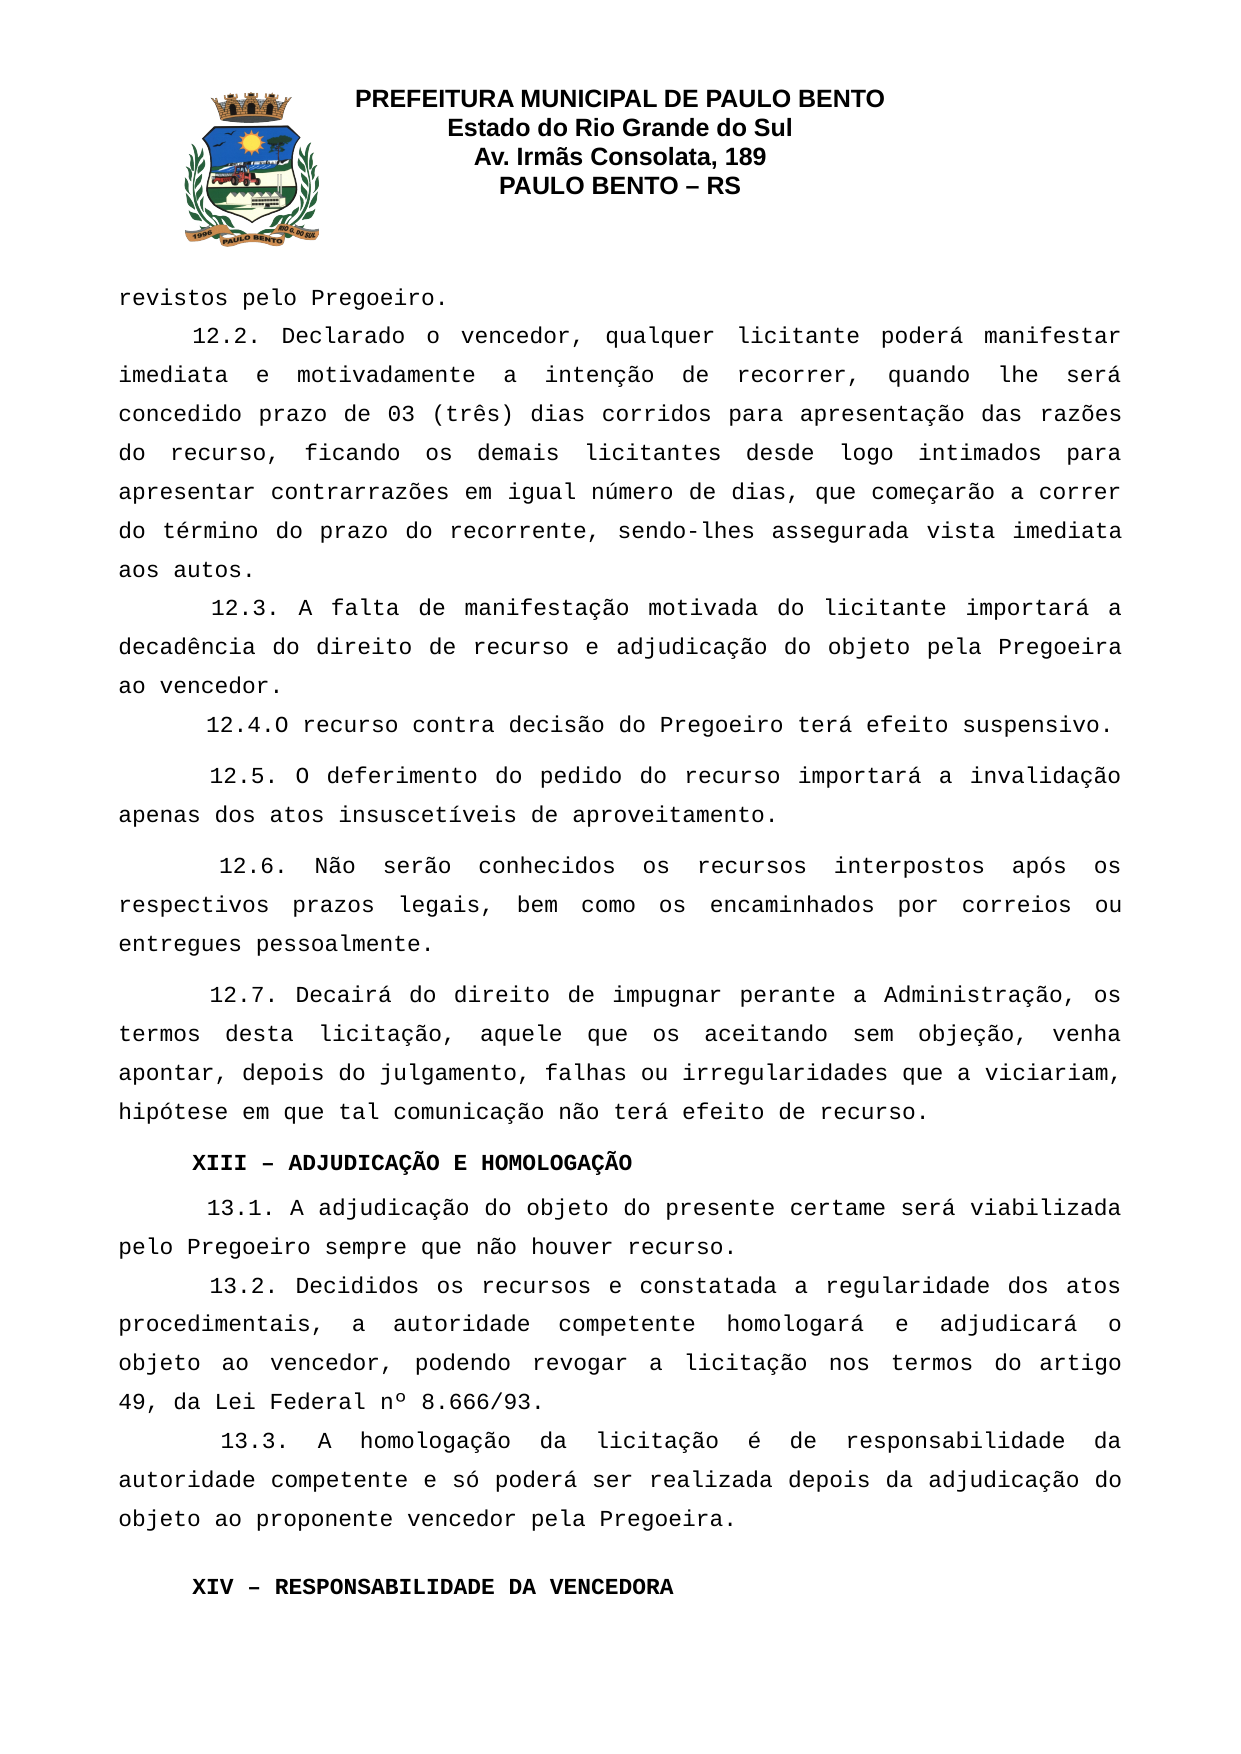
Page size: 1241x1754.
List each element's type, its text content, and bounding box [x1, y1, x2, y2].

text 12.2. Declarado o vencedor, qualquer licitante poderá manifestar imediata e motivadamente a intenção de recorrer, quando lhe será concedido prazo de 03 (três) dias corridos para apresentação das razões do recurso, ficando os demais licitantes desde logo intimados para apresentar contrarrazões em igual número de dias, que começarão a correr do término do prazo do recorrente, sendo-lhes assegurada vista imediata aos autos. [118, 325, 1122, 584]
text 12.7. Decairá do direito de impugnar perante a Administração, os termos desta licitação, aquele que os aceitando sem objeção, venha apontar, depois do julgamento, falhas ou irregularidades que a viciariam, hipótese em que tal comunicação não terá efeito de recurso. [118, 984, 1122, 1126]
text 12.5. O deferimento do pedido do recurso importará a invalidação apenas dos atos insuscetíveis de aproveitamento. [118, 764, 1122, 829]
text 12.3. A falta de manifestação motivada do licitante importará a decadência do direito de recurso e adjudicação do objeto pela Pregoeira ao vencedor. [118, 597, 1122, 700]
text 12.6. Não serão conhecidos os recursos interpostos após os respectivos prazos legais, bem como os encaminhados por correios ou entregues pessoalmente. [118, 855, 1122, 958]
picture [184, 92, 319, 247]
text 12.4.O recurso contra decisão do Pregoeiro terá efeito suspensivo. [118, 713, 1122, 739]
text 13.1. A adjudicação do objeto do presente certame será viabilizada pelo Pregoeiro sempre que não houver recurso. [118, 1196, 1122, 1261]
text XIV – RESPONSABILIDADE DA VENCEDORA [118, 1576, 1122, 1602]
text 13.3. A homologação da licitação é de responsabilidade da autoridade competente e só poderá ser realizada depois da adjudicação do objeto ao proponente vencedor pela Pregoeira. [118, 1429, 1122, 1533]
text XIII – ADJUDICAÇÃO E HOMOLOGAÇÃO [118, 1151, 1122, 1177]
text revistos pelo Pregoeiro. [118, 286, 1122, 312]
text 13.2. Decididos os recursos e constatada a regularidade dos atos procedimentais, a autoridade competente homologará e adjudicará o objeto ao vencedor, podendo revogar a licitação nos termos do artigo 49, da Lei Federal nº 8.666/93. [118, 1274, 1122, 1416]
